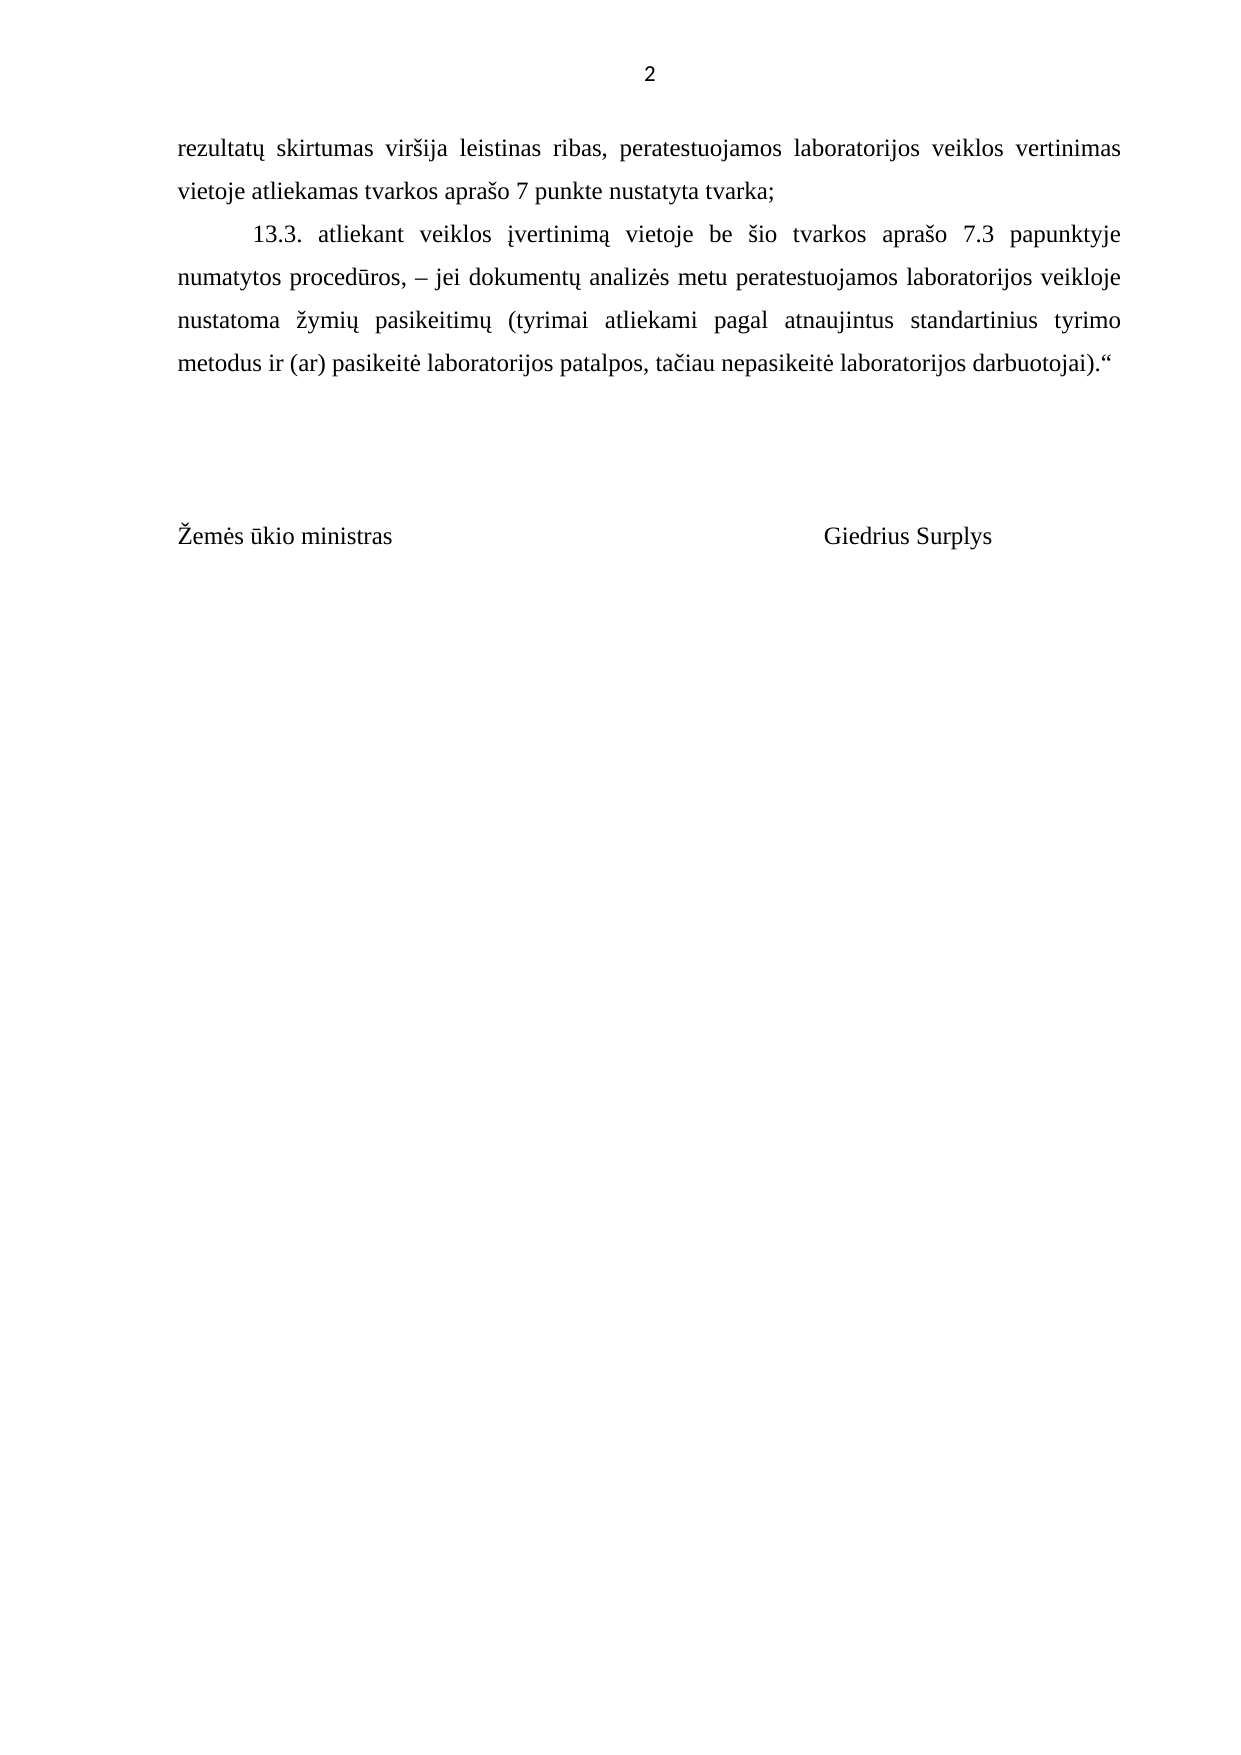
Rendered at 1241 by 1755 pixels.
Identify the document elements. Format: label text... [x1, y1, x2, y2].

text rezultatų skirtumas viršija leistinas ribas, peratestuojamos laboratorijos veiklos vertinimas vietoje atliekamas tvarkos aprašo 7 punkte nustatyta tvarka; [177, 133, 1122, 205]
text 13.3. atliekant veiklos įvertinimą vietoje be šio tvarkos aprašo 7.3 papunktyje numatytos procedūros, – jei dokumentų analizės metu peratestuojamos laboratorijos veikloje nustatoma žymių pasikeitimų (tyrimai atliekami pagal atnaujintus standartinius tyrimo metodus ir (ar) pasikeitė laboratorijos patalpos, tačiau nepasikeitė laboratorijos darbuotojai).“ [177, 219, 1122, 377]
text Žemės ūkio ministras Giedrius Surplys [177, 521, 1122, 550]
